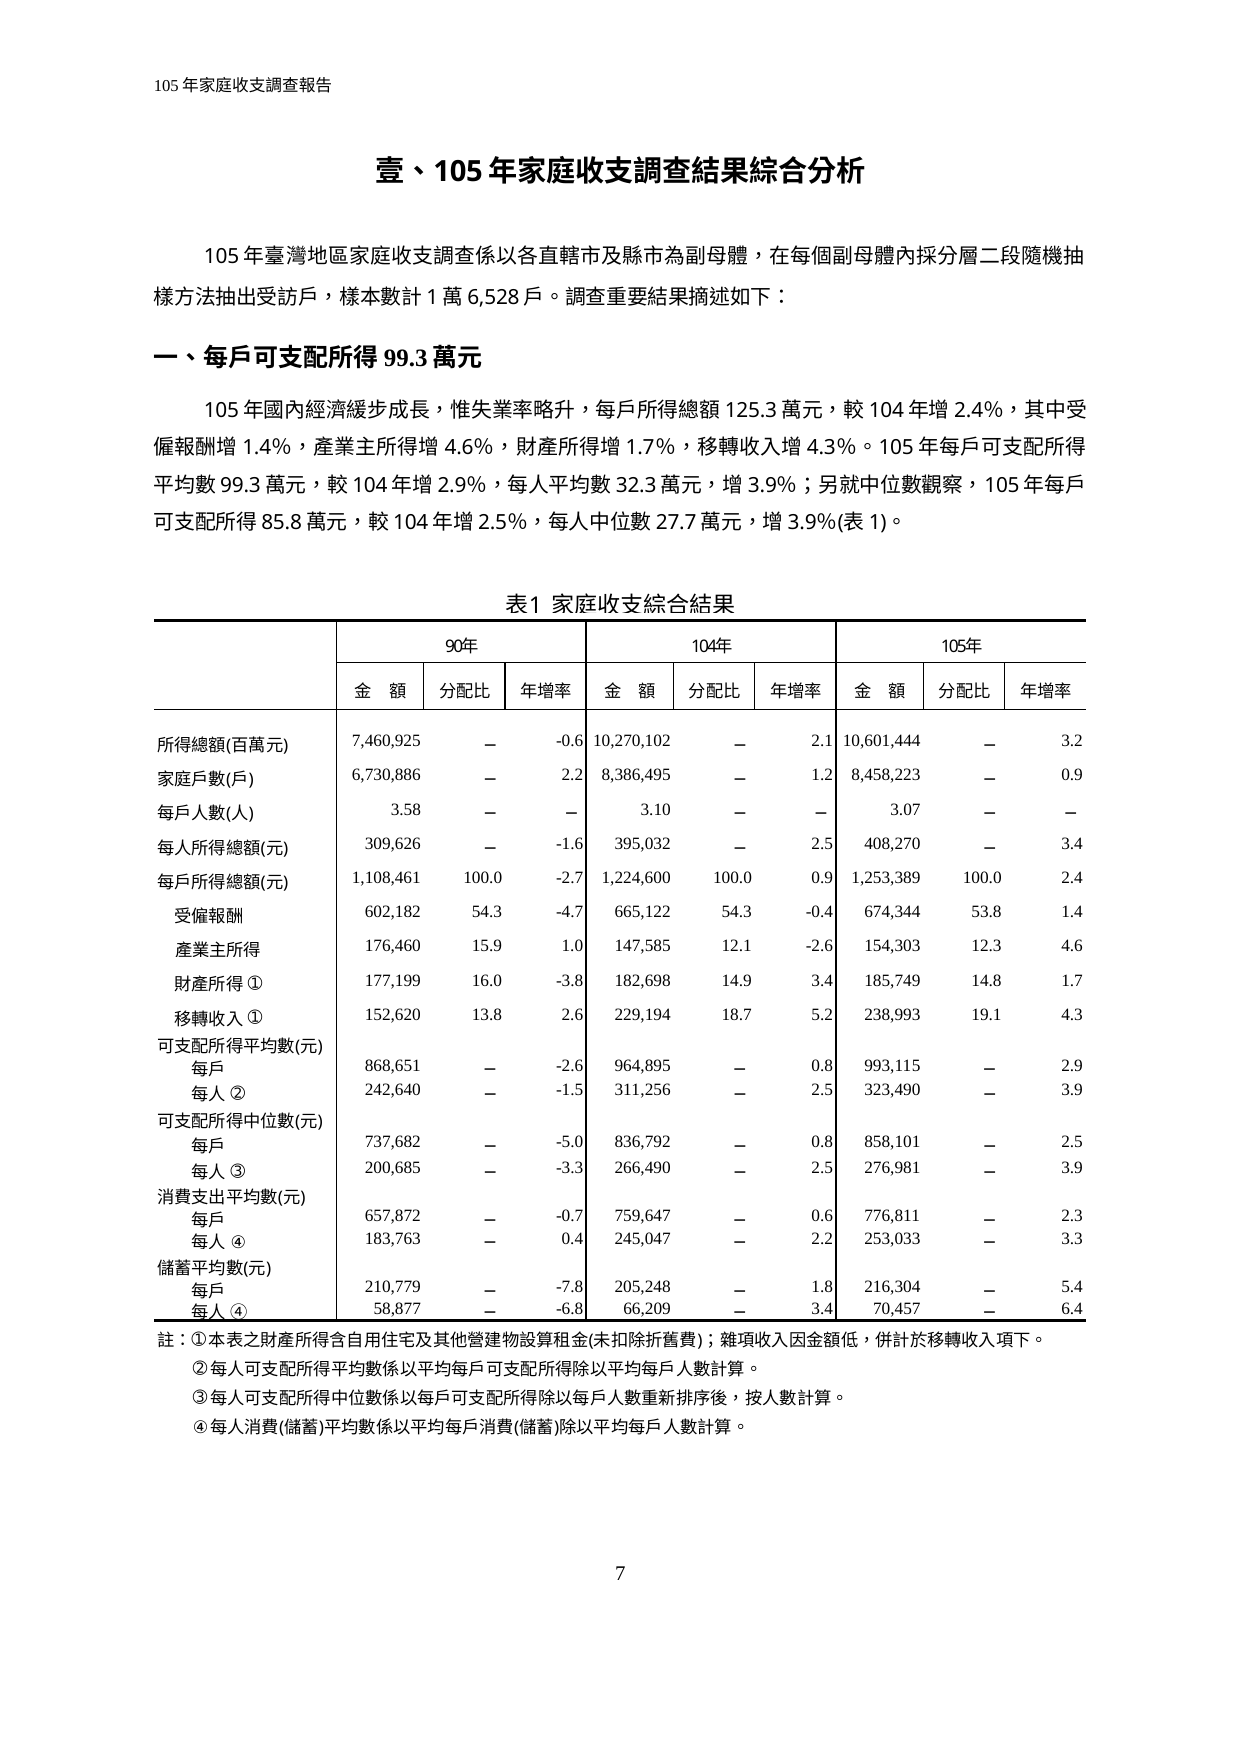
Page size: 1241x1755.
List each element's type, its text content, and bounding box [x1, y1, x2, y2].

text 105年國內經濟緩步成長，惟失業率略升，每戶所得總額125.3萬元，較104年增2.4％，其中受僱報酬增1.4％，產業主所得增4.6％，財產所得增1.7％，移轉收入增4.3％。105年每戶可支配所得平均數99.3萬元，較104年增2.9％，每人平均數32.3萬元，增3.9％；另就中位數觀察，105年每戶可支配所得85.8萬元，較104年增2.5％，每人中位數27.7萬元，增3.9％(表1)。 [153, 386, 1087, 536]
text 壹、105年家庭收支調查結果綜合分析 [153, 148, 1087, 190]
text 105年臺灣地區家庭收支調查係以各直轄市及縣市為副母體，在每個副母體內採分層二段隨機抽樣方法抽出受訪戶，樣本數計1萬6,528戶。調查重要結果摘述如下： [153, 228, 1087, 311]
text 一、每戶可支配所得99.3萬元 [153, 336, 1087, 373]
